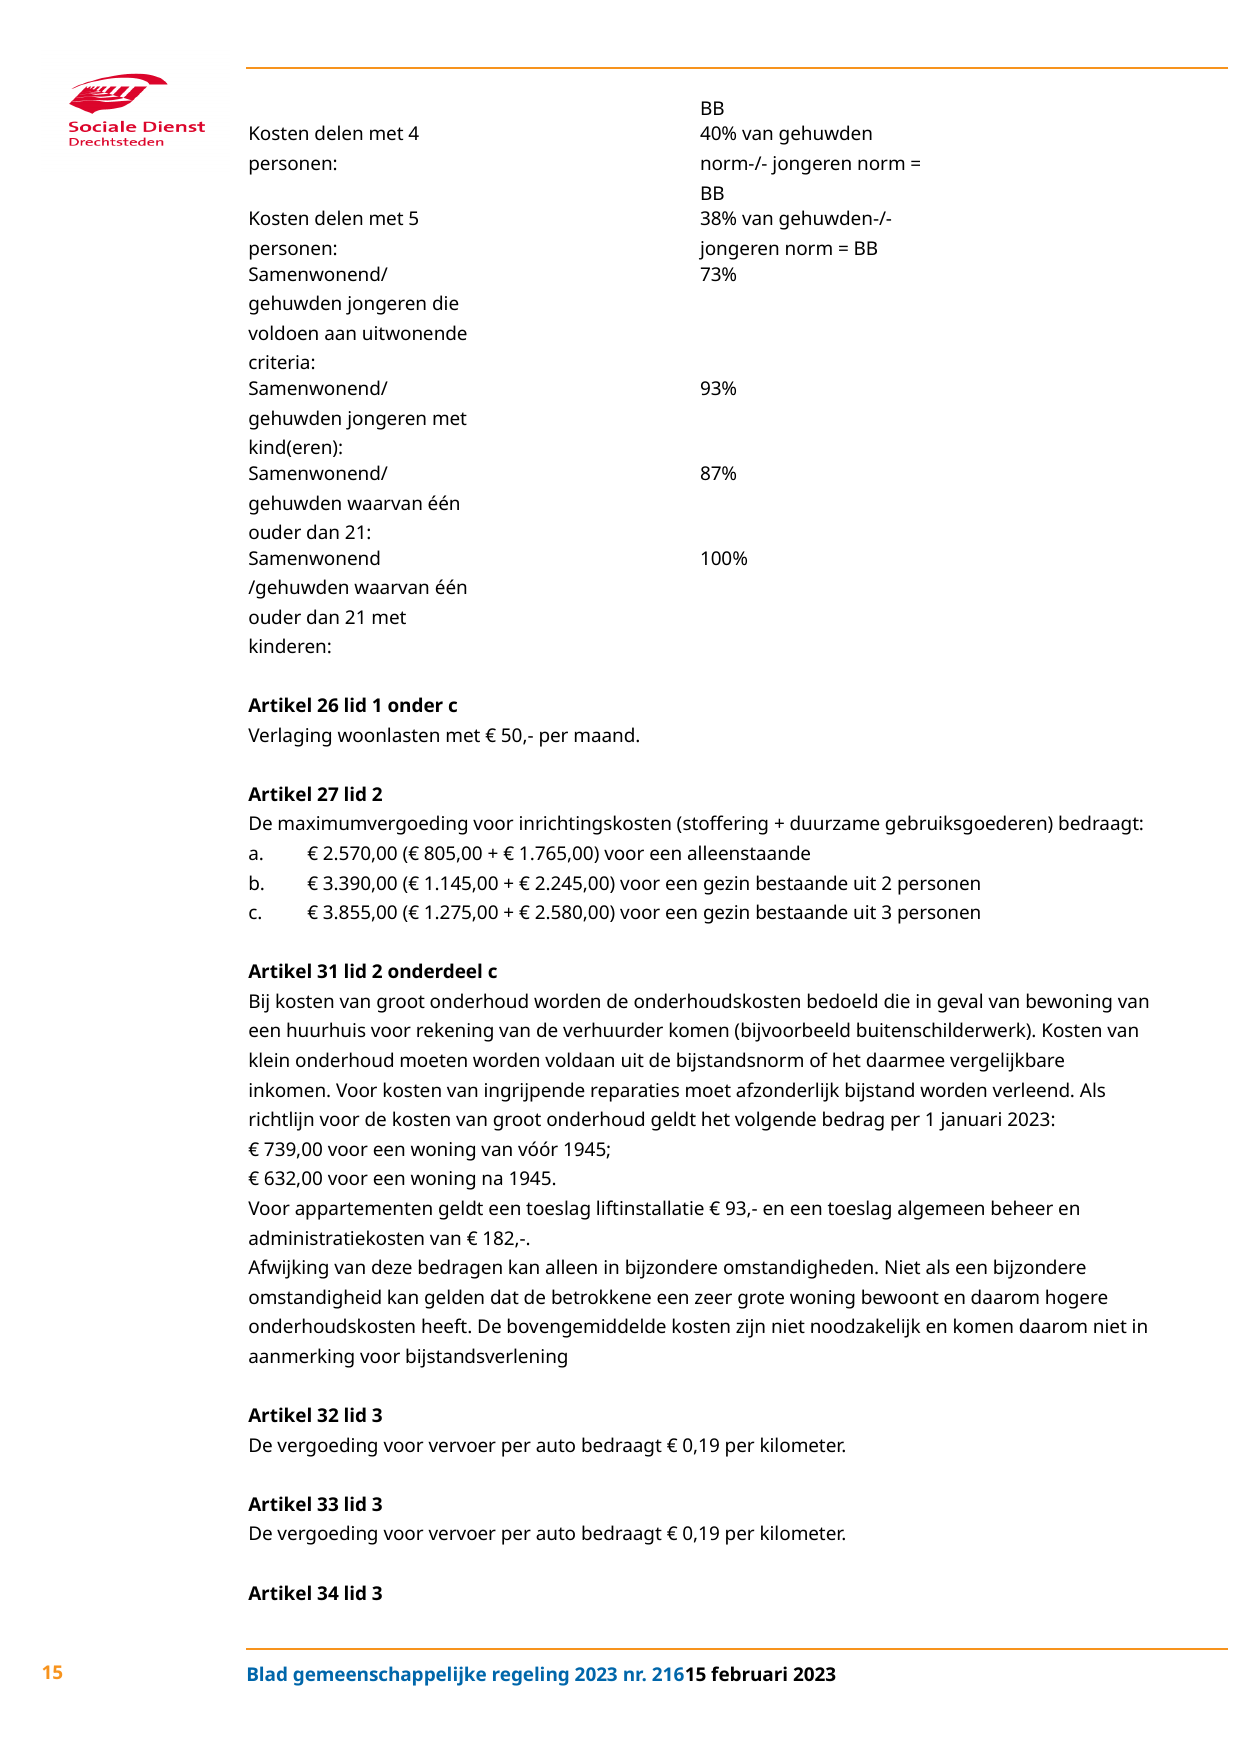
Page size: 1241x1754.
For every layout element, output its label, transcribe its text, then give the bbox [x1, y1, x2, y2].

text Bij kosten van groot onderhoud worden de onderhoudskosten bedoeld die in geval van bewoning van een huurhuis voor rekening van de verhuurder komen (bijvoorbeeld buitenschilderwerk). Kosten van klein onderhoud moeten worden voldaan uit de bijstandsnorm of het daarmee vergelijkbare inkomen. Voor kosten van ingrijpende reparaties moet afzonderlijk bijstand worden verleend. Als richtlijn voor de kosten van groot onderhoud geldt het volgende bedrag per 1 januari 2023: [248, 988, 1152, 1132]
picture [41, 47, 231, 172]
table_cell BB [700, 95, 926, 121]
table_cell [926, 261, 1152, 375]
table_cell Kosten delen met 4 personen: [248, 121, 474, 205]
text Artikel 34 lid 3 [248, 1580, 1152, 1606]
table_cell [926, 460, 1152, 545]
text Artikel 33 lid 3 [248, 1491, 1152, 1517]
text De vergoeding voor vervoer per auto bedraagt € 0,19 per kilometer. [248, 1432, 1152, 1458]
table_cell [474, 375, 700, 460]
table_cell 93% [700, 375, 926, 460]
text € 739,00 voor een woning van vóór 1945; [248, 1136, 1152, 1162]
text Artikel 32 lid 3 [248, 1402, 1152, 1428]
text Verlaging woonlasten met € 50,- per maand. [248, 722, 1152, 748]
table_cell [474, 545, 700, 659]
table_cell Samenwonend/ gehuwden jongeren die voldoen aan uitwonende criteria: [248, 261, 474, 375]
table_cell [926, 375, 1152, 460]
table_cell 73% [700, 261, 926, 375]
text De maximumvergoeding voor inrichtingskosten (stoffering + duurzame gebruiksgoederen) bedraagt: [248, 811, 1152, 836]
table_cell [474, 121, 700, 205]
table_cell [926, 95, 1152, 121]
text Voor appartementen geldt een toeslag liftinstallatie € 93,- en een toeslag algemeen beheer en administratiekosten van € 182,-. [248, 1195, 1152, 1251]
table_cell [474, 460, 700, 545]
table_cell [926, 205, 1152, 261]
table_cell 100% [700, 545, 926, 659]
table_cell [474, 205, 700, 261]
text Afwijking van deze bedragen kan alleen in bijzondere omstandigheden. Niet als een bijzondere omstandigheid kan gelden dat de betrokkene een zeer grote woning bewoont en daarom hogere onderhoudskosten heeft. De bovengemiddelde kosten zijn niet noodzakelijk en komen daarom niet in aanmerking voor bijstandsverlening [248, 1254, 1152, 1369]
table_cell Samenwonend /gehuwden waarvan één ouder dan 21 met kinderen: [248, 545, 474, 659]
table_cell [926, 121, 1152, 205]
table_cell 40% van gehuwden norm-/- jongeren norm = BB [700, 121, 926, 205]
table_cell [248, 95, 474, 121]
text Artikel 27 lid 2 [248, 781, 1152, 807]
table_cell Samenwonend/ gehuwden jongeren met kind(eren): [248, 375, 474, 460]
list € 2.570,00 (€ 805,00 + € 1.765,00) voor een alleenstaande [248, 840, 1152, 866]
table_cell 38% van gehuwden-/- jongeren norm = BB [700, 205, 926, 261]
text Artikel 31 lid 2 onderdeel c [248, 958, 1152, 984]
table_cell 87% [700, 460, 926, 545]
table_cell [474, 95, 700, 121]
table_cell Kosten delen met 5 personen: [248, 205, 474, 261]
table_cell [926, 545, 1152, 659]
list € 3.855,00 (€ 1.275,00 + € 2.580,00) voor een gezin bestaande uit 3 personen [248, 899, 1152, 925]
list € 3.390,00 (€ 1.145,00 + € 2.245,00) voor een gezin bestaande uit 2 personen [248, 870, 1152, 896]
text De vergoeding voor vervoer per auto bedraagt € 0,19 per kilometer. [248, 1521, 1152, 1546]
table_cell Samenwonend/ gehuwden waarvan één ouder dan 21: [248, 460, 474, 545]
text Artikel 26 lid 1 onder c [248, 692, 1152, 718]
text € 632,00 voor een woning na 1945. [248, 1166, 1152, 1191]
table_cell [474, 261, 700, 375]
